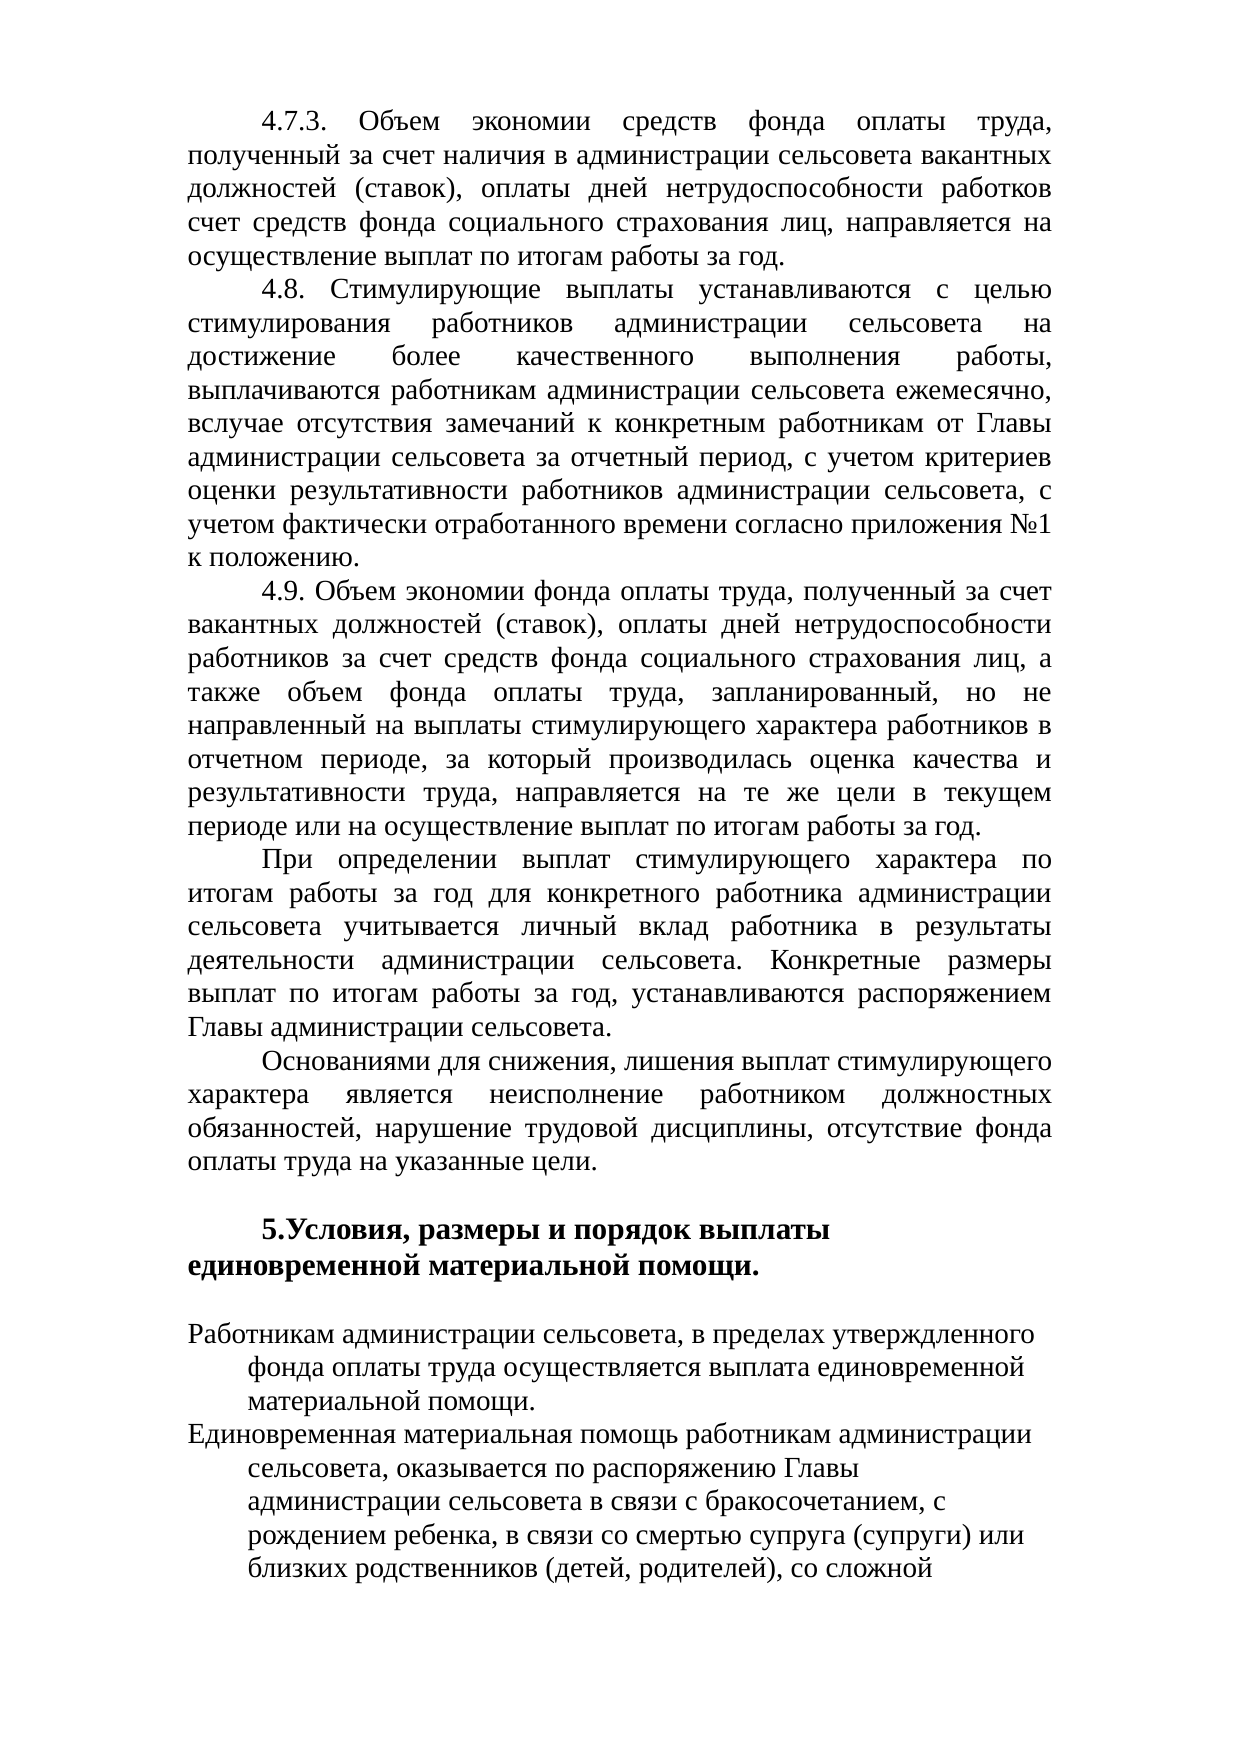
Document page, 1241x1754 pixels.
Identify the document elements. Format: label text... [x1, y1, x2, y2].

list Работникам администрации сельсовета, в пределах утверждленного фонда оплаты труда осуществляется выплата единовременной материальной помощи. [187, 1316, 1053, 1416]
text 4.9. Объем экономии фонда оплаты труда, полученный за счет вакантных должностей (ставок), оплаты дней нетрудоспособности работников за счет средств фонда социального страхования лиц, а также объем фонда оплаты труда, запланированный, но не направленный на выплаты стимулирующего характера работников в отчетном периоде, за который производилась оценка качества и результативности труда, направляется на те же цели в текущем периоде или на осуществление выплат по итогам работы за год. [187, 573, 1053, 841]
list При определении выплат стимулирующего характера по итогам работы за год для конкретного работника администрации сельсовета учитывается личный вклад работника в результаты деятельности администрации сельсовета. Конкретные размеры выплат по итогам работы за год, устанавливаются распоряжением Главы администрации сельсовета. [187, 841, 1053, 1043]
text 4.8. Стимулирующие выплаты устанавливаются с целью стимулирования работников администрации сельсовета на достижение более качественного выполнения работы, выплачиваются работникам администрации сельсовета ежемесячно, вслучае отсутствия замечаний к конкретным работникам от Главы администрации сельсовета за отчетный период, с учетом критериев оценки результативности работников администрации сельсовета, с учетом фактически отработанного времени согласно приложения №1 к положению. [187, 271, 1053, 573]
text 4.7.3. Объем экономии средств фонда оплаты труда, полученный за счет наличия в администрации сельсовета вакантных должностей (ставок), оплаты дней нетрудоспособности работков счет средств фонда социального страхования лиц, направляется на осуществление выплат по итогам работы за год. [187, 103, 1053, 271]
text 5.Условия, размеры и порядок выплаты единовременной материальной помощи. [187, 1210, 1053, 1282]
list Основаниями для снижения, лишения выплат стимулирующего характера является неисполнение работником должностных обязанностей, нарушение трудовой дисциплины, отсутствие фонда оплаты труда на указанные цели. [187, 1043, 1053, 1177]
list Единовременная материальная помощь работникам администрации сельсовета, оказывается по распоряжению Главы администрации сельсовета в связи с бракосочетанием, с рождением ребенка, в связи со смертью супруга (супруги) или близких родственников (детей, родителей), со сложной [187, 1416, 1053, 1584]
